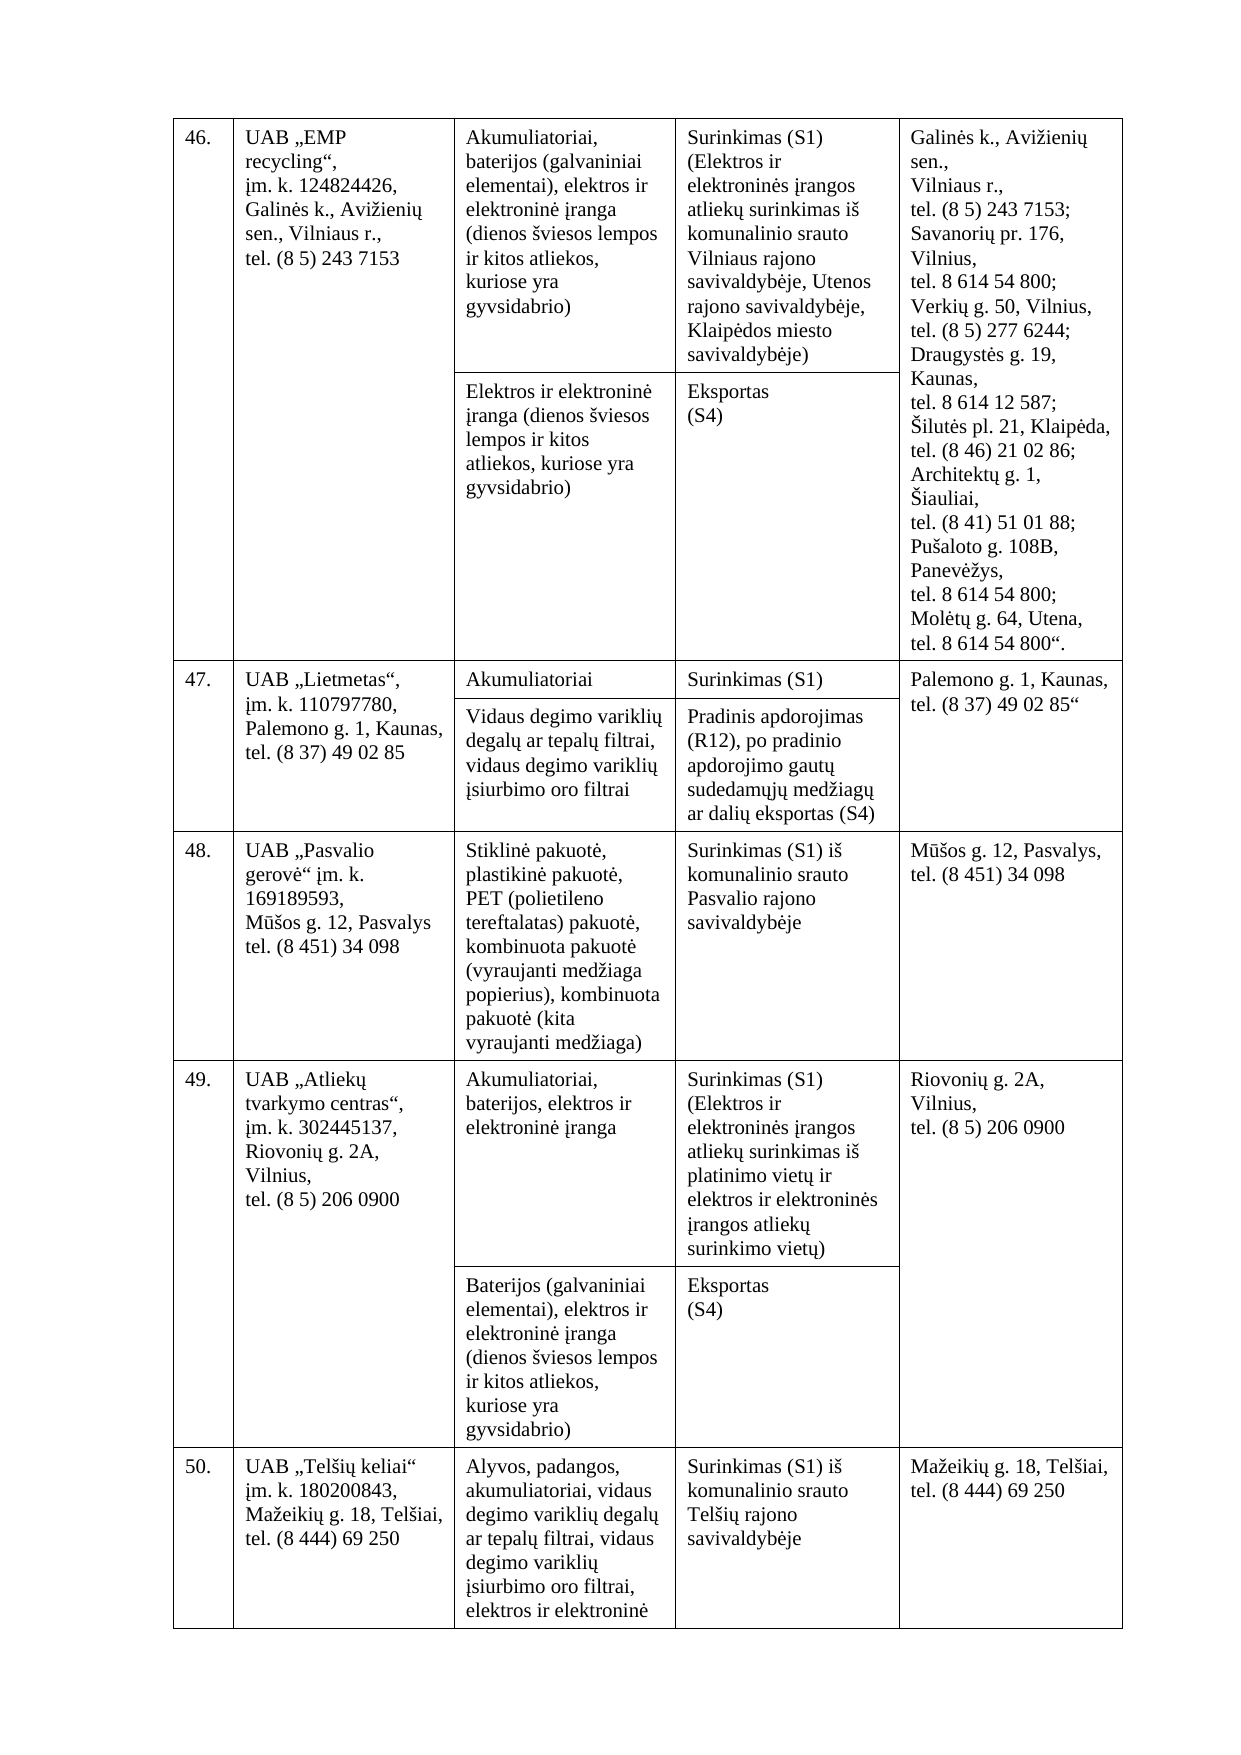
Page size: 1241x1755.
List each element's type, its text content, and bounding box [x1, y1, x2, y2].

table_cell Baterijos (galvaniniai elementai), elektros ir elektroninė įranga (dienos šviesos lempos ir kitos atliekos, kuriose yra gyvsidabrio) [455, 1267, 675, 1447]
table_cell UAB „EMP recycling“, įm. k. 124824426, Galinės k., Avižienių sen., Vilniaus r., tel. (8 5) 243 7153 [234, 119, 454, 660]
table_cell Eksportas (S4) [676, 1267, 899, 1447]
table_cell Surinkimas (S1) iš komunalinio srauto Pasvalio rajono savivaldybėje [676, 832, 899, 1060]
table_cell Vidaus degimo variklių degalų ar tepalų filtrai, vidaus degimo variklių įsiurbimo oro filtrai [455, 699, 675, 831]
table_cell Mažeikių g. 18, Telšiai, tel. (8 444) 69 250 [900, 1448, 1122, 1628]
table_cell 48. [174, 832, 233, 1060]
table_cell Surinkimas (S1) [676, 661, 899, 697]
table_cell Surinkimas (S1) (Elektros ir elektroninės įrangos atliekų surinkimas iš platinimo vietų ir elektros ir elektroninės įrangos atliekų surinkimo vietų) [676, 1061, 899, 1266]
table_cell Palemono g. 1, Kaunas, tel. (8 37) 49 02 85“ [900, 661, 1122, 831]
table_cell Alyvos, padangos, akumuliatoriai, vidaus degimo variklių degalų ar tepalų filtrai, vidaus degimo variklių įsiurbimo oro filtrai, elektros ir elektroninė [455, 1448, 675, 1628]
table_cell Akumuliatoriai [455, 661, 675, 697]
table_cell 46. [174, 119, 233, 660]
table_cell 49. [174, 1061, 233, 1447]
table_cell Elektros ir elektroninė įranga (dienos šviesos lempos ir kitos atliekos, kuriose yra gyvsidabrio) [455, 373, 675, 660]
table_cell UAB „Atliekų tvarkymo centras“, įm. k. 302445137, Riovonių g. 2A, Vilnius, tel. (8 5) 206 0900 [234, 1061, 454, 1447]
table_cell Eksportas (S4) [676, 373, 899, 660]
table_cell Galinės k., Avižienių sen., Vilniaus r., tel. (8 5) 243 7153; Savanorių pr. 176, Vilnius, tel. 8 614 54 800; Verkių g. 50, Vilnius, tel. (8 5) 277 6244; Draugystės g. 19, Kaunas, tel. 8 614 12 587; Šilutės pl. 21, Klaipėda, tel. (8 46) 21 02 86; Architektų g. 1, Šiauliai, tel. (8 41) 51 01 88; Pušaloto g. 108B, Panevėžys, tel. 8 614 54 800; Molėtų g. 64, Utena, tel. 8 614 54 800“. [900, 119, 1122, 660]
table_cell Stiklinė pakuotė, plastikinė pakuotė, PET (polietileno tereftalatas) pakuotė, kombinuota pakuotė (vyraujanti medžiaga popierius), kombinuota pakuotė (kita vyraujanti medžiaga) [455, 832, 675, 1060]
table_cell Mūšos g. 12, Pasvalys, tel. (8 451) 34 098 [900, 832, 1122, 1060]
table_cell Pradinis apdorojimas (R12), po pradinio apdorojimo gautų sudedamųjų medžiagų ar dalių eksportas (S4) [676, 699, 899, 831]
table_cell Riovonių g. 2A, Vilnius, tel. (8 5) 206 0900 [900, 1061, 1122, 1447]
table_cell 47. [174, 661, 233, 831]
table_cell UAB „Lietmetas“, įm. k. 110797780, Palemono g. 1, Kaunas, tel. (8 37) 49 02 85 [234, 661, 454, 831]
table_cell Surinkimas (S1) (Elektros ir elektroninės įrangos atliekų surinkimas iš komunalinio srauto Vilniaus rajono savivaldybėje, Utenos rajono savivaldybėje, Klaipėdos miesto savivaldybėje) [676, 119, 899, 372]
table_cell UAB „Telšių keliai“ įm. k. 180200843, Mažeikių g. 18, Telšiai, tel. (8 444) 69 250 [234, 1448, 454, 1628]
table_cell Akumuliatoriai, baterijos, elektros ir elektroninė įranga [455, 1061, 675, 1266]
table_cell Akumuliatoriai, baterijos (galvaniniai elementai), elektros ir elektroninė įranga (dienos šviesos lempos ir kitos atliekos, kuriose yra gyvsidabrio) [455, 119, 675, 372]
table_cell UAB „Pasvalio gerovė“ įm. k. 169189593, Mūšos g. 12, Pasvalys tel. (8 451) 34 098 [234, 832, 454, 1060]
table_cell Surinkimas (S1) iš komunalinio srauto Telšių rajono savivaldybėje [676, 1448, 899, 1628]
table_cell 50. [174, 1448, 233, 1628]
